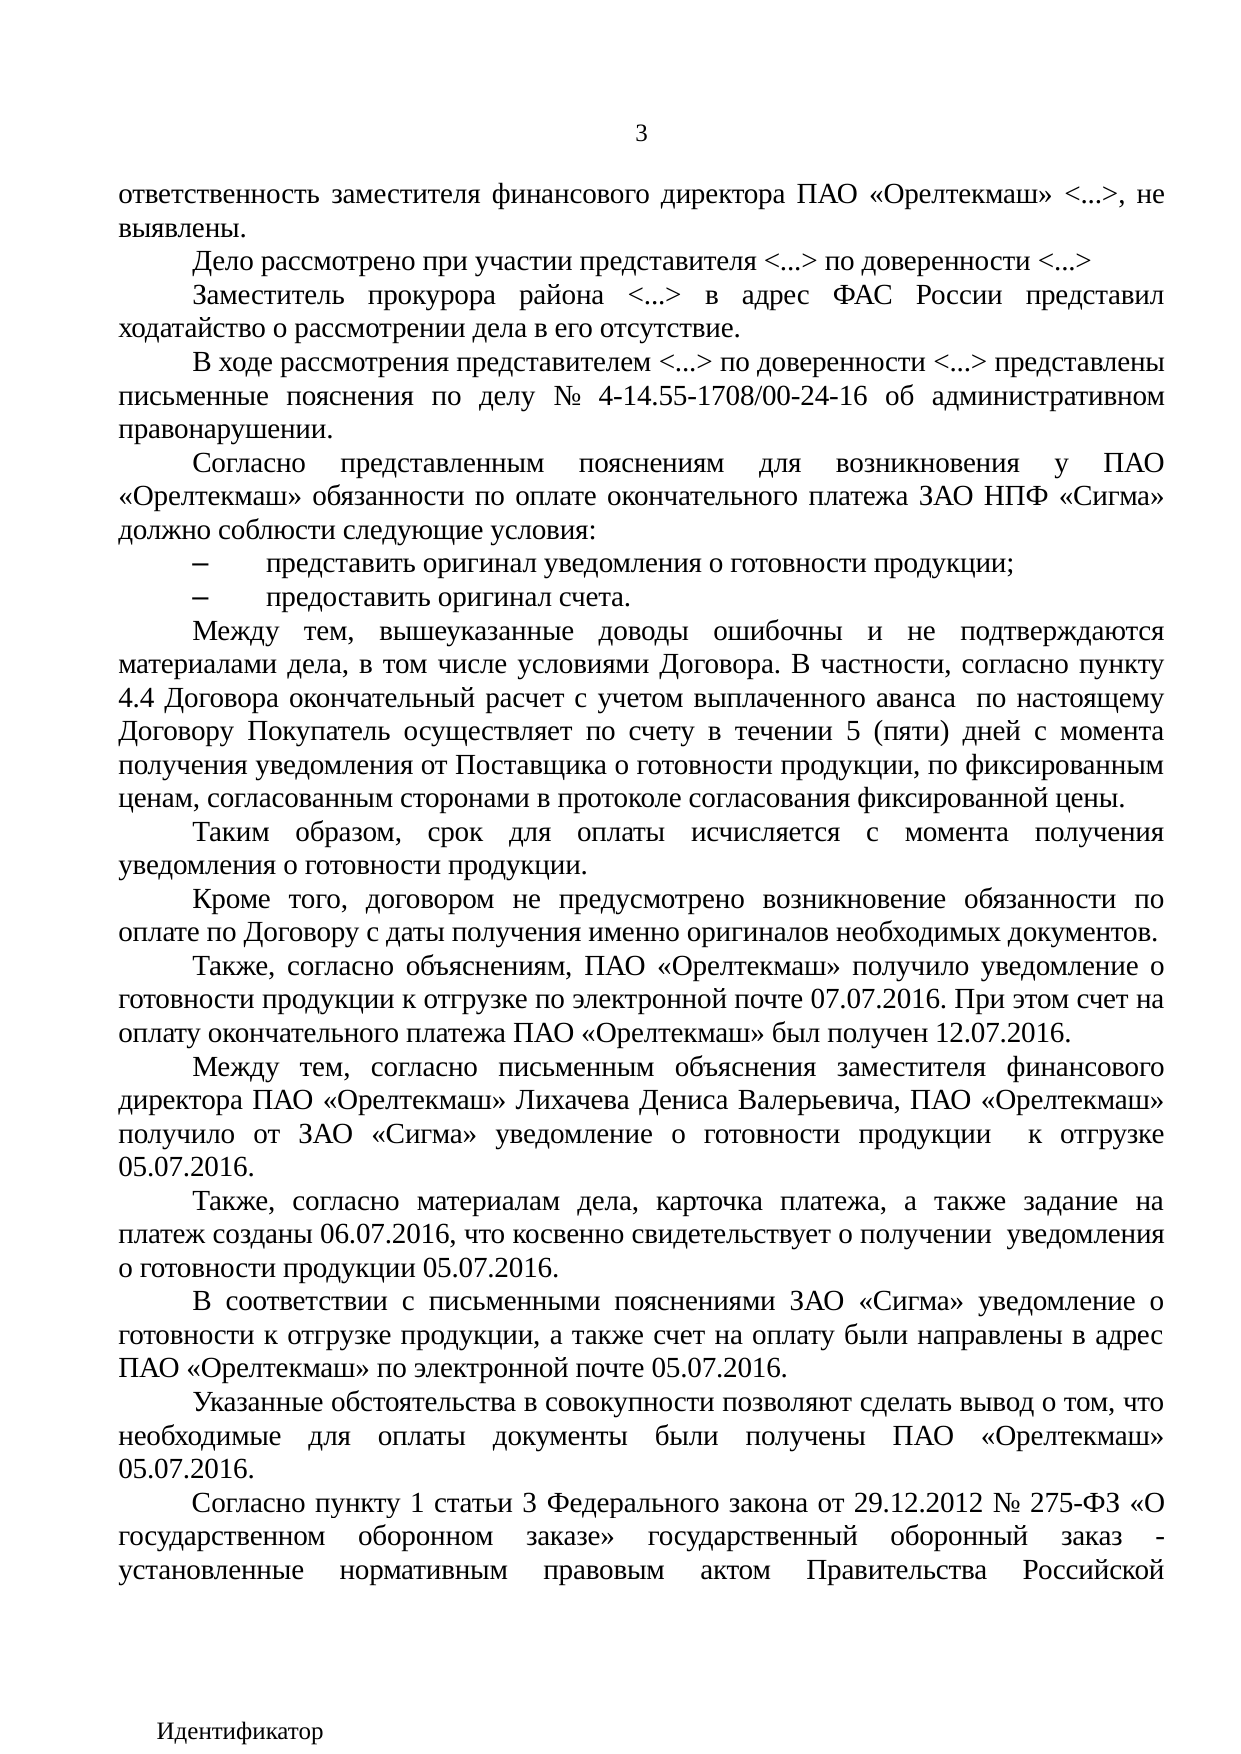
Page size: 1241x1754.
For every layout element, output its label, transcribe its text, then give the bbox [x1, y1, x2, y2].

list представить оригинал уведомления о готовности продукции; [118, 545, 1165, 579]
text Между тем, вышеуказанные доводы ошибочны и не подтверждаются материалами дела, в том числе условиями Договора. В частности, согласно пункту 4.4 Договора окончательный расчет с учетом выплаченного аванса по настоящему Договору Покупатель осуществляет по счету в течении 5 (пяти) дней с момента получения уведомления от Поставщика о готовности продукции, по фиксированным ценам, согласованным сторонами в протоколе согласования фиксированной цены. [118, 613, 1165, 814]
text Согласно представленным пояснениям для возникновения у ПАО «Орелтекмаш» обязанности по оплате окончательного платежа ЗАО НПФ «Сигма» должно соблюсти следующие условия: [118, 445, 1165, 545]
text В соответствии с письменными пояснениями ЗАО «Сигма» уведомление о готовности к отгрузке продукции, а также счет на оплату были направлены в адрес ПАО «Орелтекмаш» по электронной почте 05.07.2016. [118, 1283, 1165, 1384]
text Между тем, согласно письменным объяснения заместителя финансового директора ПАО «Орелтекмаш» Лихачева Дениса Валерьевича, ПАО «Орелтекмаш» получило от ЗАО «Сигма» уведомление о готовности продукции к отгрузке 05.07.2016. [118, 1049, 1165, 1183]
text Также, согласно объяснениям, ПАО «Орелтекмаш» получило уведомление о готовности продукции к отгрузке по электронной почте 07.07.2016. При этом счет на оплату окончательного платежа ПАО «Орелтекмаш» был получен 12.07.2016. [118, 948, 1165, 1049]
text Заместитель прокурора района <...> в адрес ФАС России представил ходатайство о рассмотрении дела в его отсутствие. [118, 277, 1165, 344]
text Также, согласно материалам дела, карточка платежа, а также задание на платеж созданы 06.07.2016, что косвенно свидетельствует о получении уведомления о готовности продукции 05.07.2016. [118, 1183, 1165, 1283]
text Таким образом, срок для оплаты исчисляется с момента получения уведомления о готовности продукции. [118, 814, 1165, 881]
text Согласно пункту 1 статьи 3 Федерального закона от 29.12.2012 № 275-ФЗ «О государственном оборонном заказе» государственный оборонный заказ - установленные нормативным правовым актом Правительства Российской [118, 1485, 1165, 1585]
text В ходе рассмотрения представителем <...> по доверенности <...> представлены письменные пояснения по делу № 4-14.55-1708/00-24-16 об административном правонарушении. [118, 344, 1165, 445]
text Кроме того, договором не предусмотрено возникновение обязанности по оплате по Договору с даты получения именно оригиналов необходимых документов. [118, 881, 1165, 948]
text ответственность заместителя финансового директора ПАО «Орелтекмаш» <...>, не выявлены. [118, 176, 1165, 243]
text Дело рассмотрено при участии представителя <...> по доверенности <...> [118, 243, 1165, 277]
text Указанные обстоятельства в совокупности позволяют сделать вывод о том, что необходимые для оплаты документы были получены ПАО «Орелтекмаш» 05.07.2016. [118, 1384, 1165, 1485]
list предоставить оригинал счета. [118, 579, 1165, 613]
